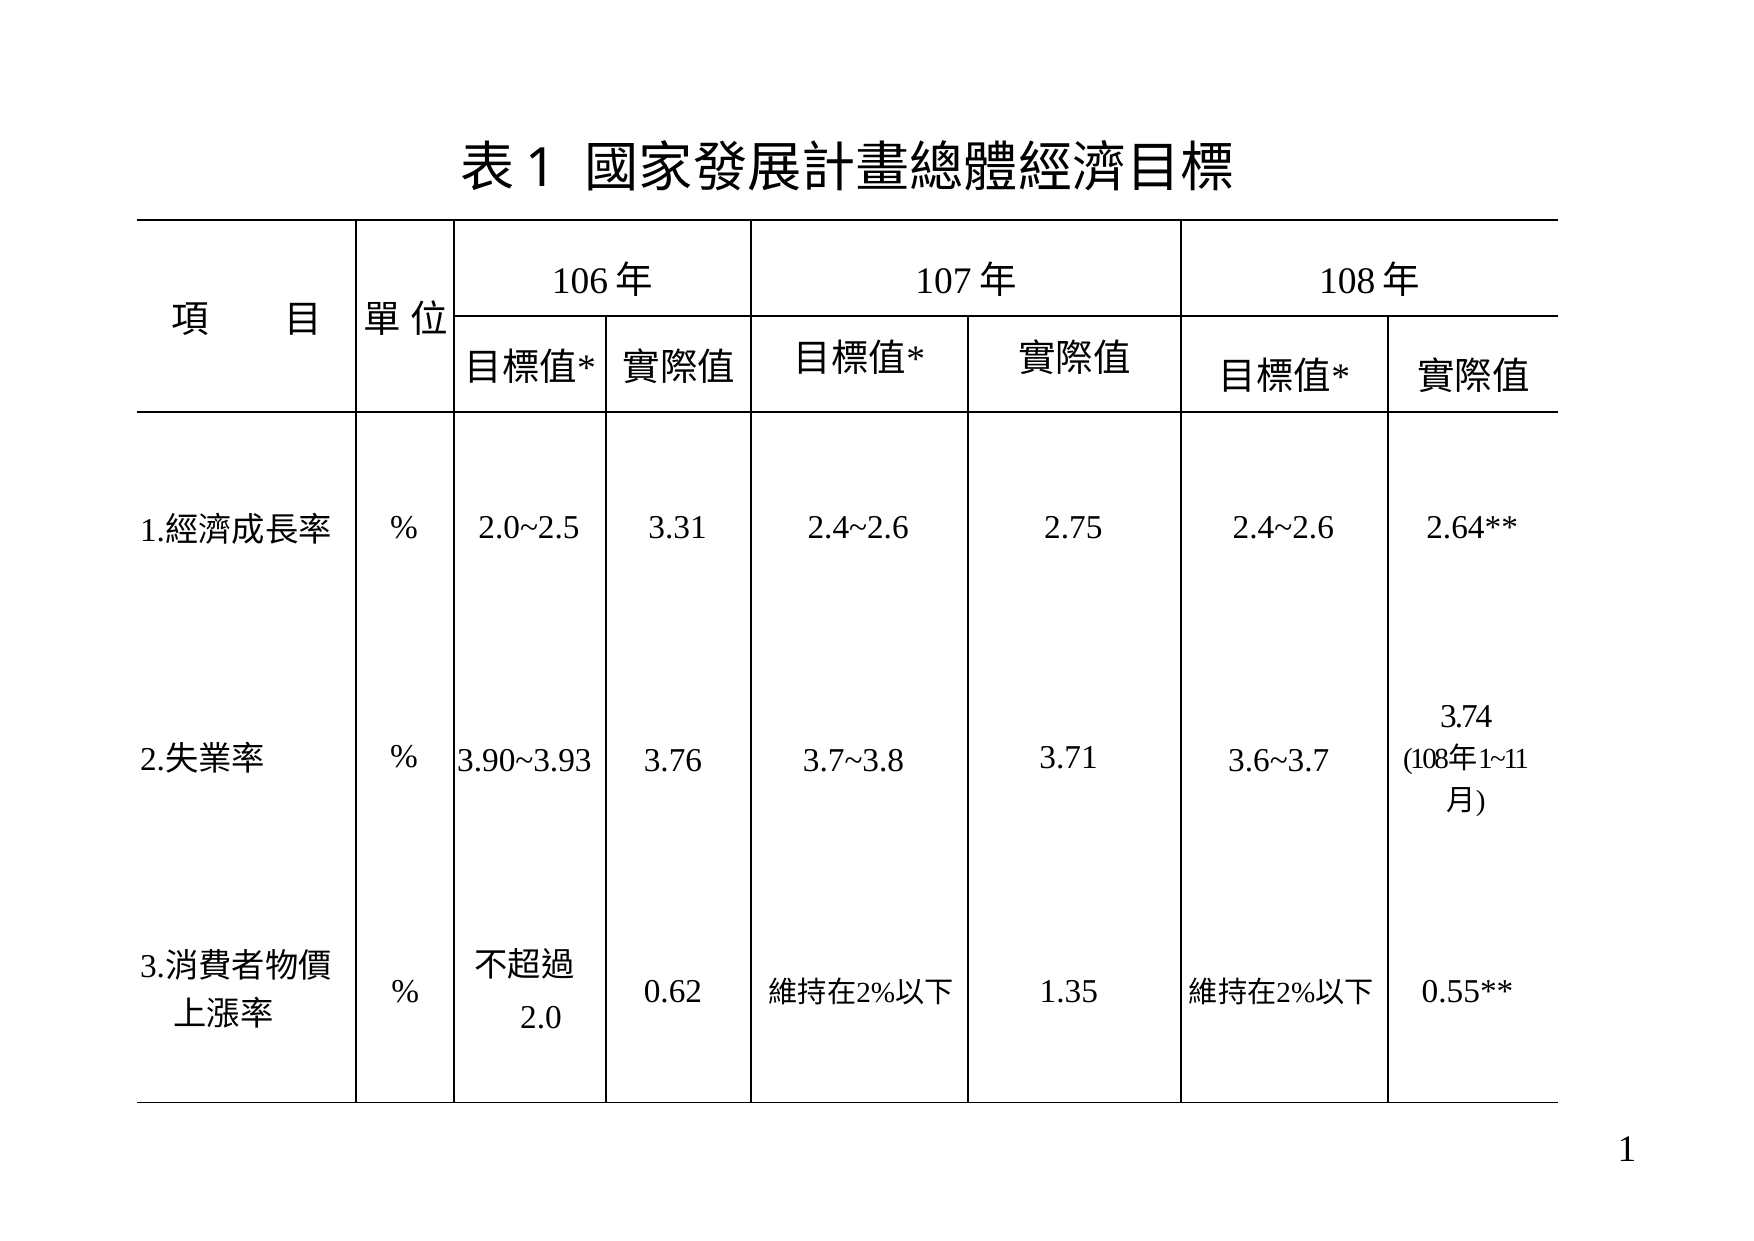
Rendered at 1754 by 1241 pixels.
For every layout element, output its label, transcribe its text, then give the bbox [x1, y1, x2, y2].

table_header 項 目 [137, 221, 355, 411]
table_cell 目標值* [1182, 317, 1387, 411]
table_cell % [357, 871, 453, 1102]
table_cell 3.消費者物價上漲率 [137, 871, 355, 1102]
table_cell 0.62 [607, 871, 750, 1102]
table_cell 2.64** [1389, 413, 1558, 641]
table_cell 1.經濟成長率 [137, 413, 355, 641]
table_cell 2.0~2.5 [455, 413, 605, 641]
table_cell 0.55** [1389, 871, 1558, 1102]
table_header 106年 [455, 221, 750, 315]
table_cell 2.4~2.6 [1182, 413, 1387, 641]
table_cell 1.35 [969, 871, 1180, 1102]
table_cell 維持在2%以下 [1182, 871, 1387, 1102]
table_cell 2.失業率 [137, 641, 355, 871]
table_cell 3.31 [607, 413, 750, 641]
table_cell 實際值 [969, 317, 1180, 411]
table_header 108年 [1182, 221, 1558, 315]
table_cell 2.75 [969, 413, 1180, 641]
table_cell 實際值 [607, 317, 750, 411]
table_cell 不超過2.0 [455, 871, 605, 1102]
table_cell 目標值* [752, 317, 967, 411]
table_cell 3.90~3.93 [455, 641, 605, 871]
table_cell % [357, 641, 453, 871]
table_cell 維持在2%以下 [752, 871, 967, 1102]
table_cell 3.7~3.8 [752, 641, 967, 871]
table_cell 3.74 (108年1~11月) [1389, 641, 1558, 871]
table_cell 目標值* [455, 317, 605, 411]
subtitle 表1 國家發展計畫總體經濟目標 [59, 107, 1636, 219]
table_cell 2.4~2.6 [752, 413, 967, 641]
table_cell 3.71 [969, 641, 1180, 871]
table_header 單 位 [357, 221, 453, 411]
table_cell 實際值 [1389, 317, 1558, 411]
table_header 107年 [752, 221, 1180, 315]
table_cell 3.6~3.7 [1182, 641, 1387, 871]
table_cell 3.76 [607, 641, 750, 871]
table_cell % [357, 413, 453, 641]
